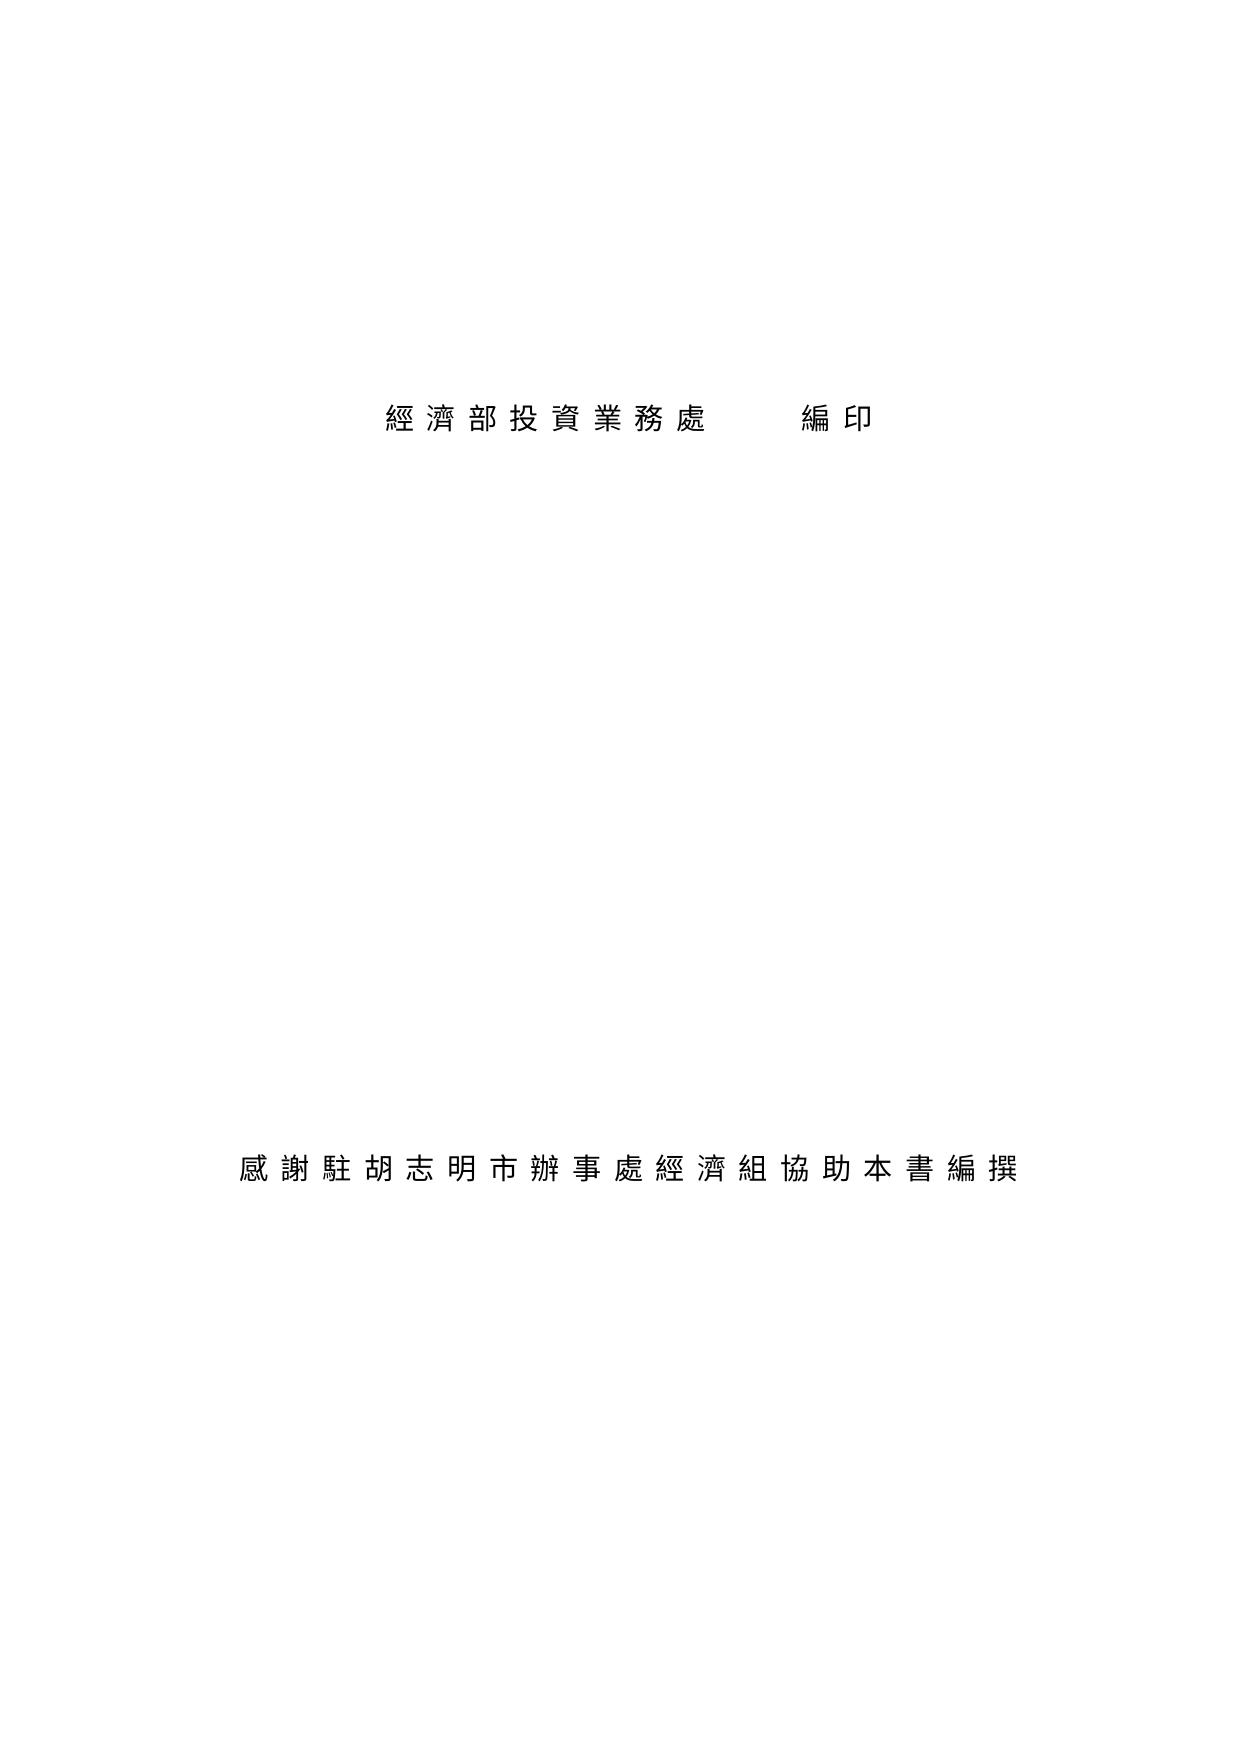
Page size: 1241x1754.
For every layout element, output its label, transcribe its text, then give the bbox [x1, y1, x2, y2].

table_cell 感謝駐胡志明市辦事處經濟組協助本書編撰 [139, 1088, 1077, 1188]
table_cell 經濟部投資業務處 編印 [139, 250, 1077, 1087]
